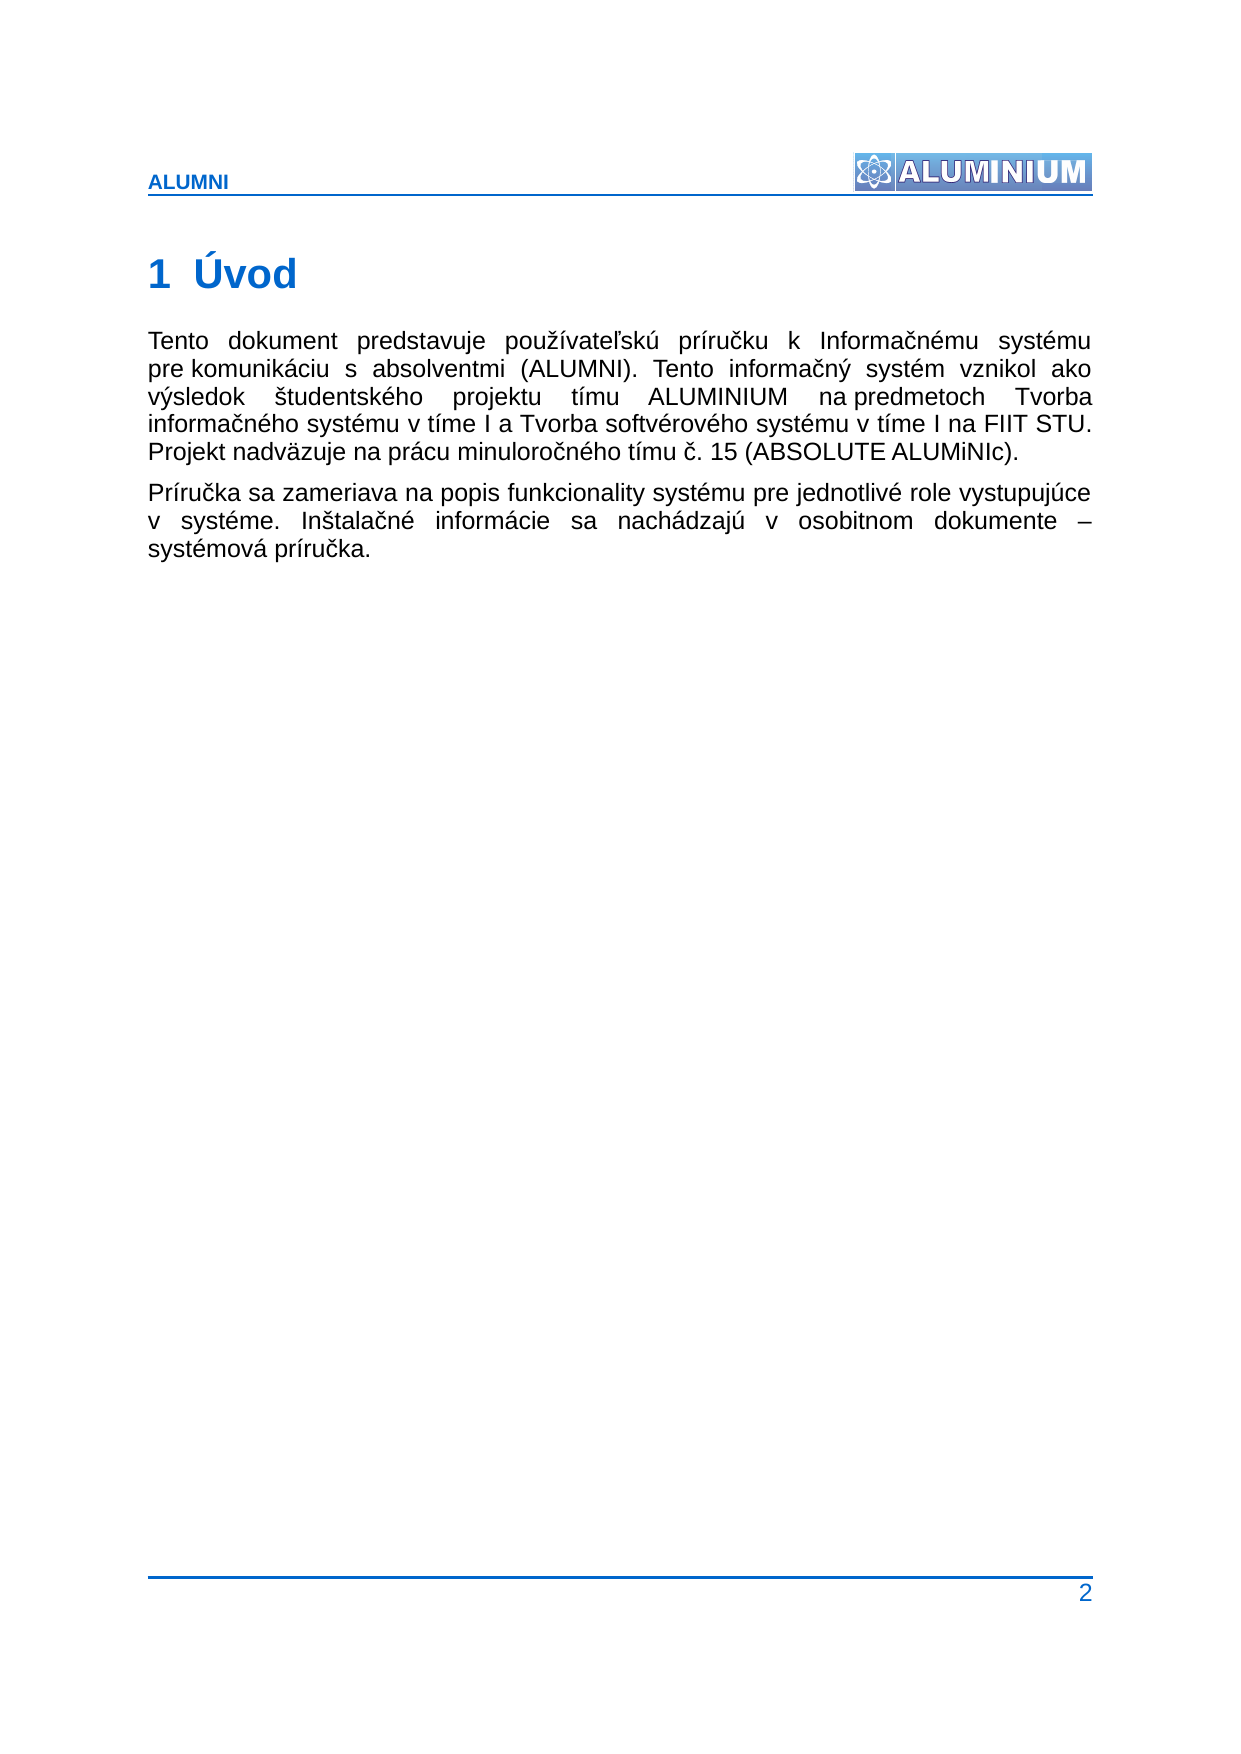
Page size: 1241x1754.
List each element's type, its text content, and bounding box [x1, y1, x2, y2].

text Tento dokument predstavuje používateľskú príručku k Informačnému systému pre komunikáciu s absolventmi (ALUMNI). Tento informačný systém vznikol ako výsledok študentského projektu tímu ALUMINIUM na predmetoch Tvorba informačného systému v tíme I a Tvorba softvérového systému v tíme I na FIIT STU. Projekt nadväzuje na prácu minuloročného tímu č. 15 (ABSOLUTE ALUMiNIc). [148, 326, 1093, 466]
text Príručka sa zameriava na popis funkcionality systému pre jednotlivé role vystupujúce v systéme. Inštalačné informácie sa nachádzajú v osobitnom dokumente – systémová príručka. [148, 478, 1093, 562]
subtitle Úvod [148, 250, 1093, 297]
